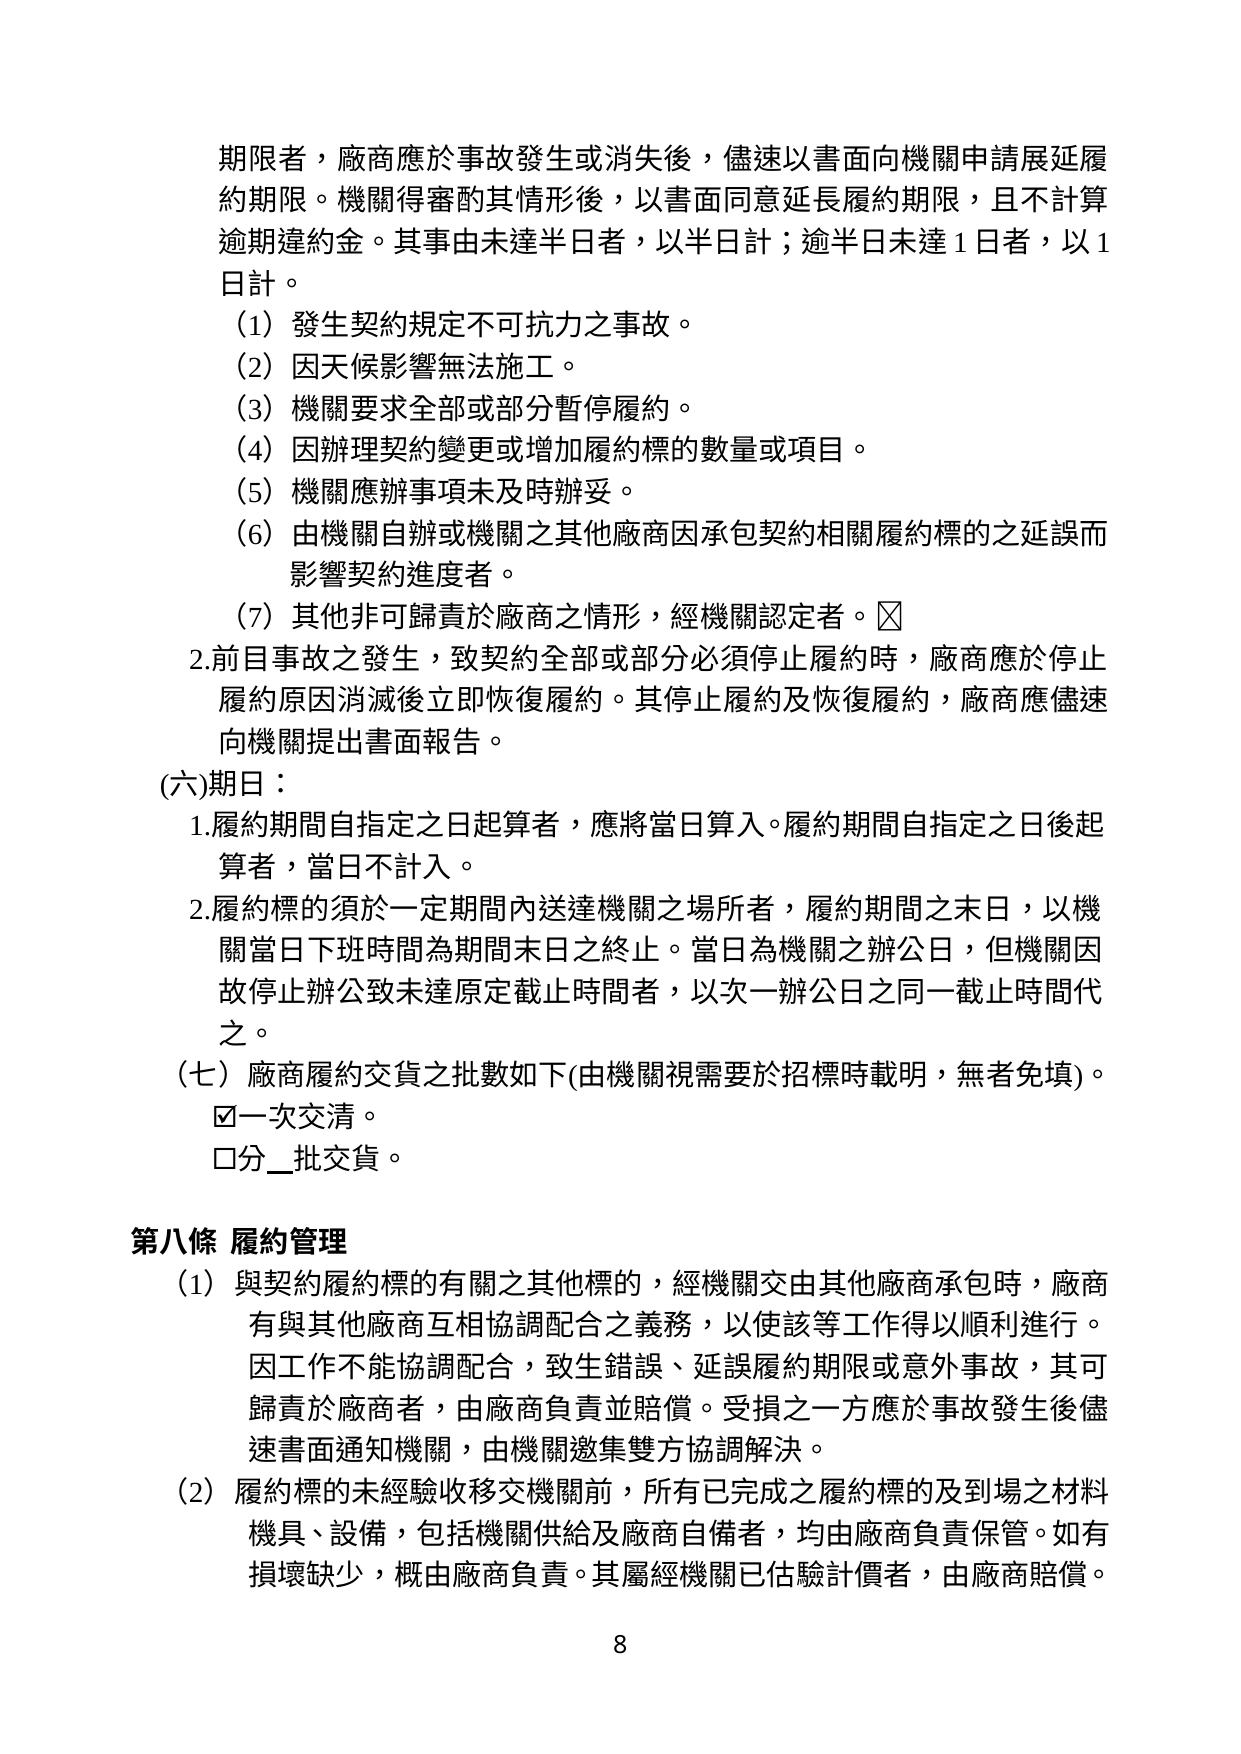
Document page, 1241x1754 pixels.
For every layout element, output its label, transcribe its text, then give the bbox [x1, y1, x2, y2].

text 第八條 履約管理 [130, 1219, 1110, 1261]
list 與契約履約標的有關之其他標的，經機關交由其他廠商承包時，廠商有與其他廠商互相協調配合之義務，以使該等工作得以順利進行。因工作不能協調配合，致生錯誤、延誤履約期限或意外事故，其可歸責於廠商者，由廠商負責並賠償。受損之一方應於事故發生後儘速書面通知機關，由機關邀集雙方協調解決。 [159, 1261, 1110, 1469]
text 2.履約標的須於一定期間內送達機關之場所者，履約期間之末日，以機關當日下班時間為期間末日之終止。當日為機關之辦公日，但機關因故停止辦公致未達原定截止時間者，以次一辦公日之同一截止時間代之。 [189, 886, 1104, 1052]
text （6）由機關自辦或機關之其他廠商因承包契約相關履約標的之延誤而影響契約進度者。 [218, 511, 1110, 594]
list 履約標的未經驗收移交機關前，所有已完成之履約標的及到場之材料、機具、設備，包括機關供給及廠商自備者，均由廠商負責保管。如有損壞缺少，概由廠商負責。其屬經機關已估驗計價者，由廠商賠償。部分業經驗收付款者，其所有權屬機關，禁止轉讓、抵押、出租、任意更換或其他有害所有權行使之行為。 [159, 1469, 1110, 1594]
text 期限者，廠商應於事故發生或消失後，儘速以書面向機關申請展延履約期限。機關得審酌其情形後，以書面同意延長履約期限，且不計算逾期違約金。其事由未達半日者，以半日計；逾半日未達1日者，以1日計。 [189, 136, 1110, 302]
text 2.前目事故之發生，致契約全部或部分必須停止履約時，廠商應於停止履約原因消滅後立即恢復履約。其停止履約及恢復履約，廠商應儘速向機關提出書面報告。 [189, 636, 1110, 761]
text （七）廠商履約交貨之批數如下(由機關視需要於招標時載明，無者免填)。 [159, 1052, 1110, 1094]
text 分 批交貨。 [189, 1136, 1110, 1177]
text （4）因辦理契約變更或增加履約標的數量或項目。 [218, 427, 1110, 469]
text （2）因天候影響無法施工。 [218, 344, 1110, 386]
text （7）其他非可歸責於廠商之情形，經機關認定者。 [218, 594, 1110, 636]
text （3）機關要求全部或部分暫停履約。 [218, 386, 1110, 427]
text （5）機關應辦事項未及時辦妥。 [218, 469, 1110, 511]
text (六)期日： [159, 761, 1110, 802]
text 1.履約期間自指定之日起算者，應將當日算入。履約期間自指定之日後起算者，當日不計入。 [189, 802, 1104, 886]
text （1）發生契約規定不可抗力之事故。 [218, 302, 1110, 344]
text 一次交清。 [189, 1094, 1110, 1136]
